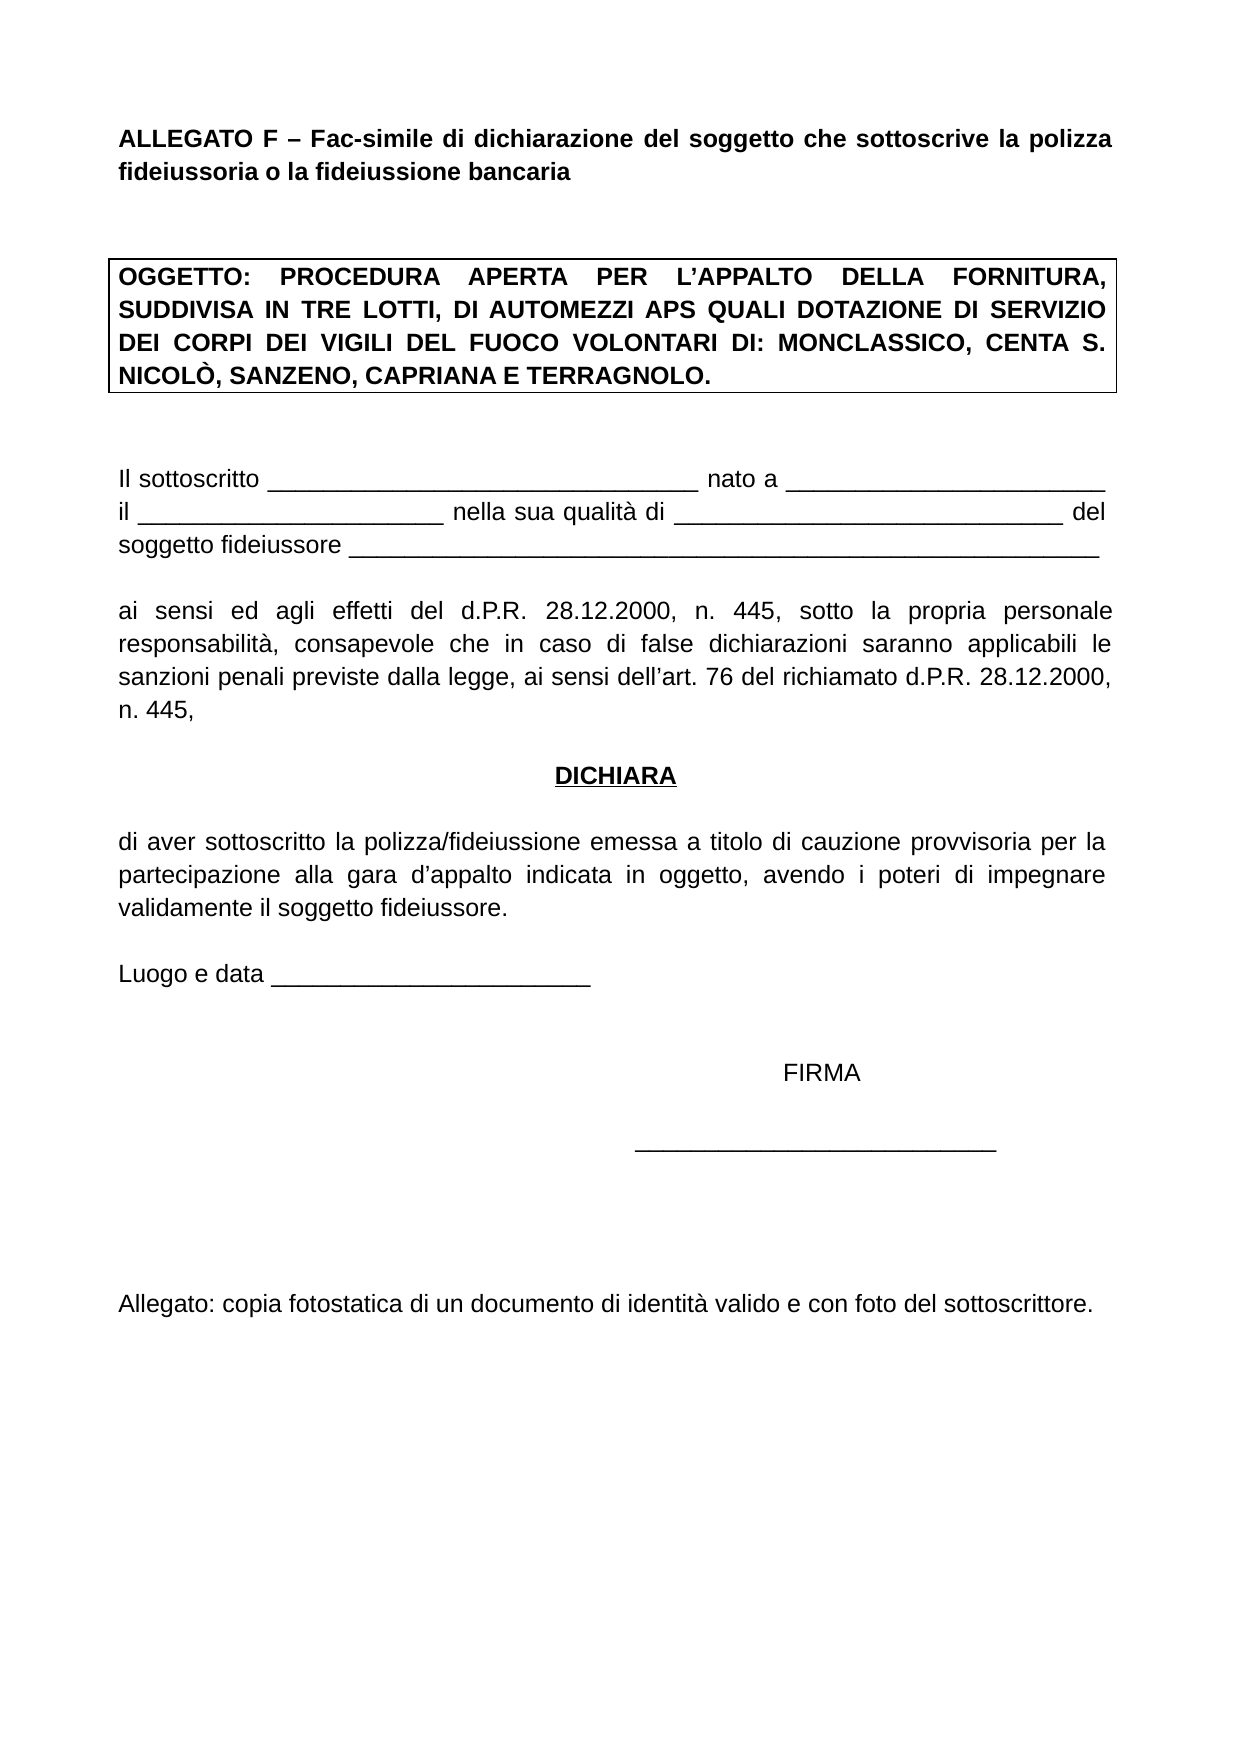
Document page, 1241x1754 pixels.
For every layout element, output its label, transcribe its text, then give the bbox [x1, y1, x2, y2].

text __________________________ [118, 1124, 1113, 1153]
text Luogo e data _______________________ [118, 959, 1113, 988]
text FIRMA [118, 1058, 1113, 1087]
text OGGETTO: PROCEDURA APERTA PER L’APPALTO DELLA FORNITURA, suddivisa in tre lotti, DI AUTOMEZZI APS QUALi DOTAZIONE DI SERVIZIO DEI CORPI DEI VIGILI DEL FUOCO VOLONTARI DI: MONCLASSICO, CENTA S. NICOLÒ, SANZENO, CAPRIANA E TERRAGNOLO. [110, 260, 1116, 392]
text Allegato: copia fotostatica di un documento di identità valido e con foto del sottoscrittore. [118, 1289, 1113, 1318]
text di aver sottoscritto la polizza/fideiussione emessa a titolo di cauzione provvisoria per la partecipazione alla gara d’appalto indicata in oggetto, avendo i poteri di impegnare validamente il soggetto fideiussore. [118, 827, 1107, 922]
text ai sensi ed agli effetti del d.P.R. 28.12.2000, n. 445, sotto la propria personale responsabilità, consapevole che in caso di false dichiarazioni saranno applicabili le sanzioni penali previste dalla legge, ai sensi dell’art. 76 del richiamato d.P.R. 28.12.2000, n. 445, [118, 596, 1113, 723]
text Il sottoscritto _______________________________ nato a _______________________ il ______________________ nella sua qualità di ____________________________ del soggetto fideiussore ______________________________________________________ [118, 464, 1106, 558]
text ALLEGATO F – FAC-SIMILE DI DICHIARAZIONE DEL SOGGETTO CHE SOTTOSCRIVE LA POLIZZA FIDEiUSSORIA O LA FIDEIUSSIONE BANCARIA [118, 124, 1113, 186]
text DICHIARA [118, 761, 1113, 789]
